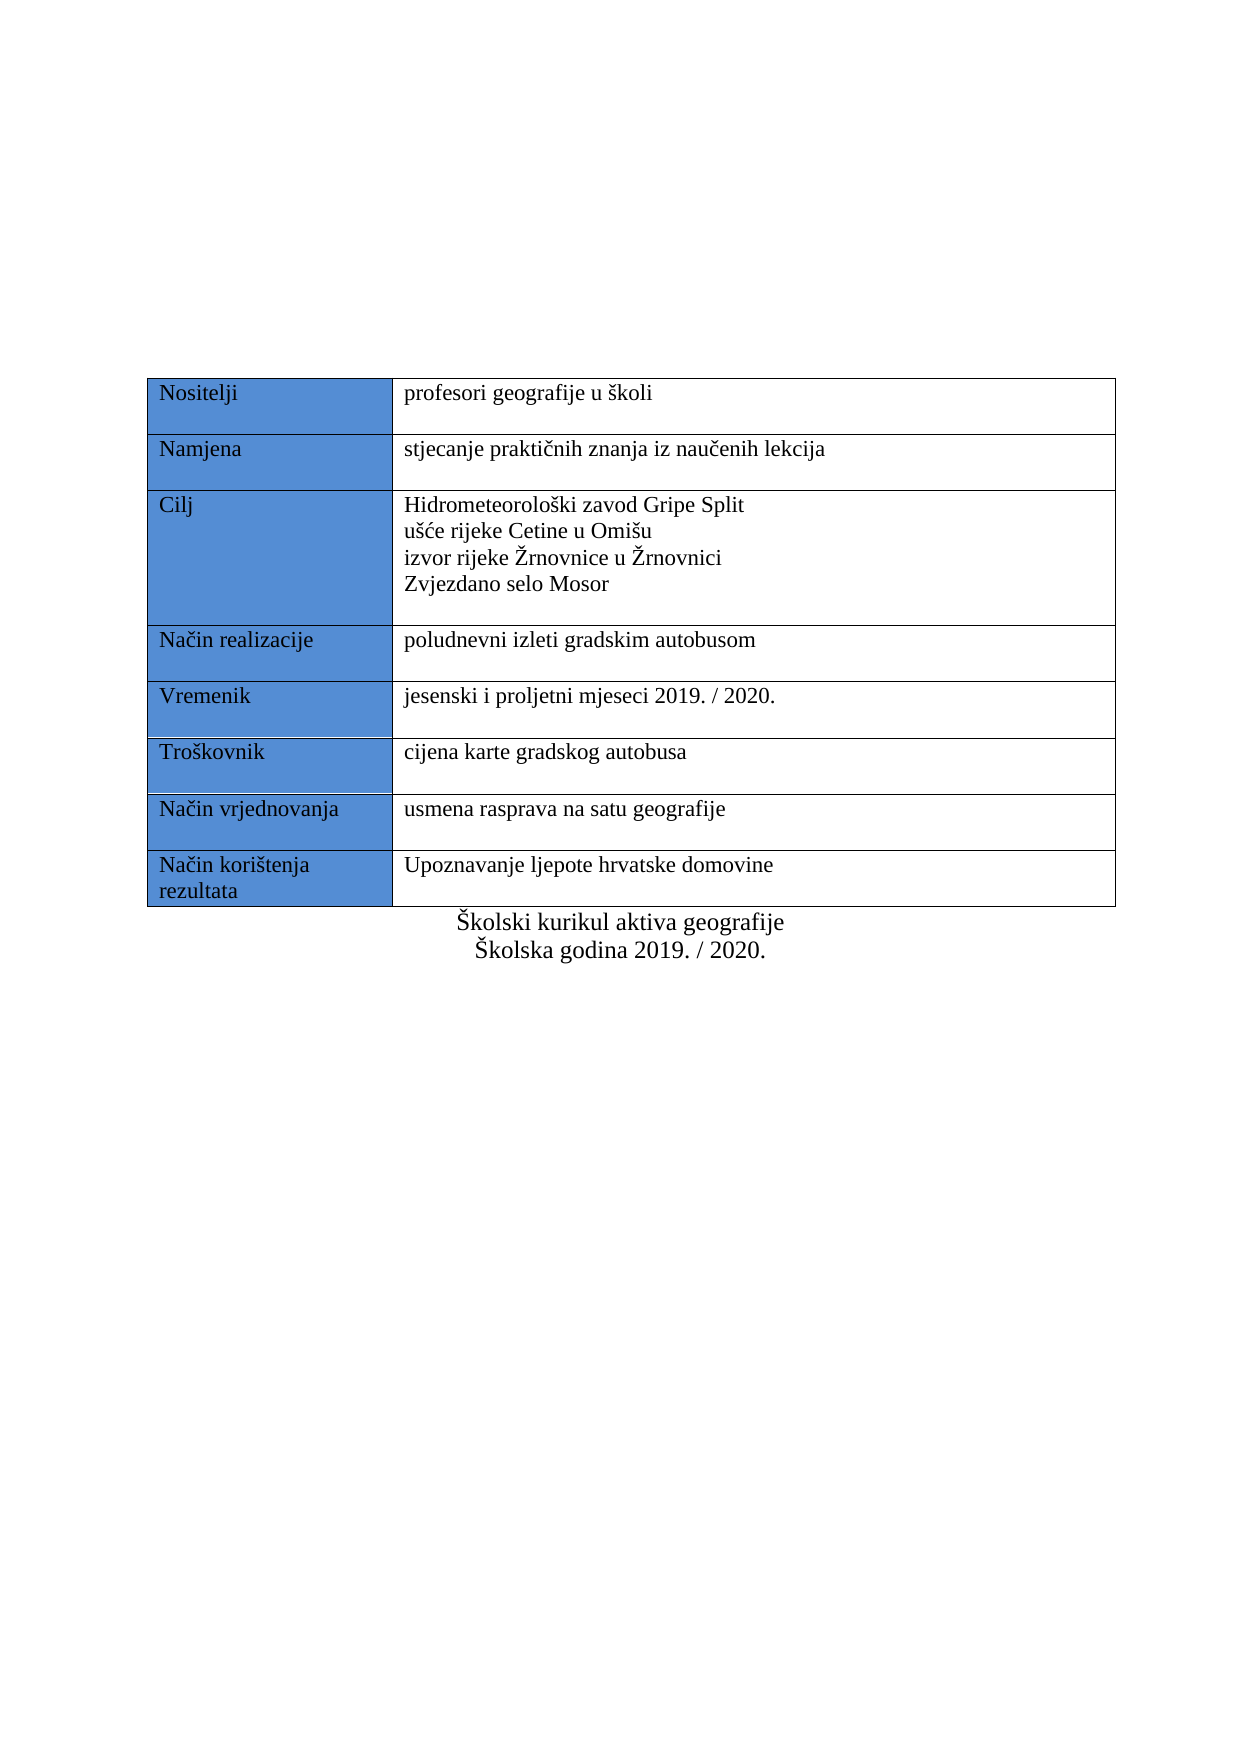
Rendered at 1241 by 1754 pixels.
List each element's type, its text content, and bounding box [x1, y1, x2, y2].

text Školski kurikul aktiva geografije [148, 907, 1093, 936]
table_cell Hidrometeorološki zavod Gripe Split ušće rijeke Cetine u Omišu izvor rijeke Žrnovnice u Žrnovnici Zvjezdano selo Mosor [393, 491, 1115, 625]
table_cell Način vrjednovanja [148, 795, 392, 850]
table_cell Način korištenja rezultata [148, 851, 392, 906]
table_cell Način realizacije [148, 626, 392, 681]
table_cell Vremenik [148, 682, 392, 737]
table_cell Namjena [148, 435, 392, 490]
table_header profesori geografije u školi [393, 379, 1115, 434]
table_cell stjecanje praktičnih znanja iz naučenih lekcija [393, 435, 1115, 490]
table_cell Troškovnik [148, 739, 392, 793]
table_header Nositelji [148, 379, 392, 434]
table_cell poludnevni izleti gradskim autobusom [393, 626, 1115, 681]
table_cell cijena karte gradskog autobusa [393, 739, 1115, 793]
text Školska godina 2019. / 2020. [148, 936, 1093, 964]
table_cell usmena rasprava na satu geografije [393, 795, 1115, 850]
table_cell Upoznavanje ljepote hrvatske domovine [393, 851, 1115, 906]
table_cell Cilj [148, 491, 392, 625]
table_cell jesenski i proljetni mjeseci 2019. / 2020. [393, 682, 1115, 737]
